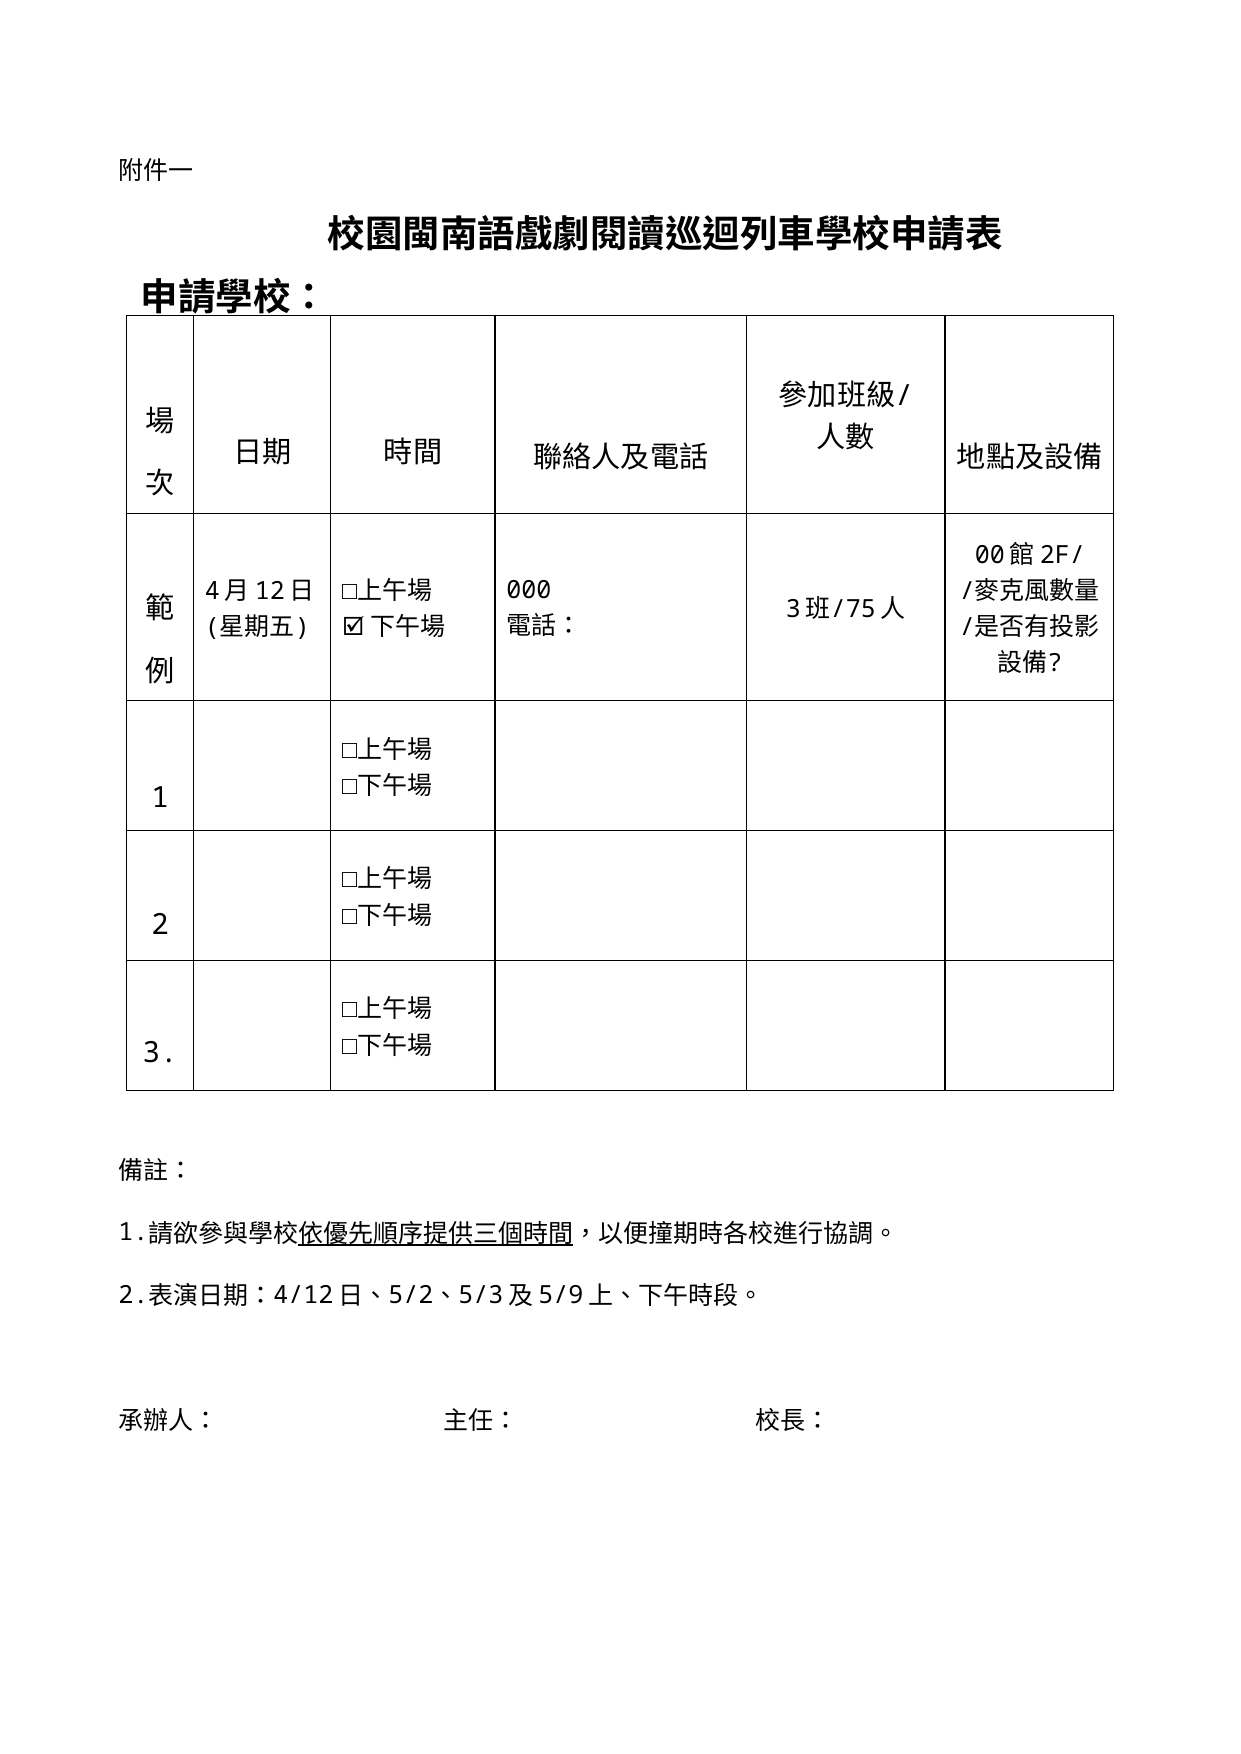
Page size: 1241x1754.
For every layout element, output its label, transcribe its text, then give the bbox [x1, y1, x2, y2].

table_cell [946, 961, 1113, 1089]
table_cell [946, 701, 1113, 830]
text 1.請欲參與學校依優先順序提供三個時間，以便撞期時各校進行協調。 [118, 1189, 1122, 1252]
table_header 地點及設備 [946, 316, 1113, 512]
text 備註： [118, 1127, 1122, 1189]
table_cell [194, 961, 330, 1089]
table_header 參加班級/ 人數 [747, 316, 944, 512]
text 申請學校： [118, 252, 1122, 314]
table_cell 3. [127, 961, 193, 1089]
table_cell [496, 831, 746, 960]
text 校園閩南語戲劇閱讀巡迴列車學校申請表 [118, 189, 1122, 252]
text 2.表演日期：4/12日、5/2、5/3及5/9上、下午時段。 [118, 1252, 1122, 1314]
text 承辦人： 主任： 校長： [118, 1377, 1172, 1439]
table_cell 3班/75人 [747, 514, 944, 700]
table_cell [747, 831, 944, 960]
table_cell 4月12日 (星期五) [194, 514, 330, 700]
table_cell 範例 [127, 514, 193, 700]
table_cell [747, 961, 944, 1089]
table_cell [496, 701, 746, 830]
table_cell [747, 701, 944, 830]
table_cell 000 電話： [496, 514, 746, 700]
table_cell □上午場 □下午場 [331, 831, 494, 960]
text 附件一 [118, 127, 1172, 189]
table_cell 1 [127, 701, 193, 830]
table_cell [946, 831, 1113, 960]
table_cell [194, 701, 330, 830]
table_header 日期 [194, 316, 330, 512]
table_cell □上午場 □下午場 [331, 961, 494, 1089]
table_header 時間 [331, 316, 494, 512]
table_cell [496, 961, 746, 1089]
table_cell [194, 831, 330, 960]
table_cell □上午場 þ下午場 [331, 514, 494, 700]
table_header 場次 [127, 316, 193, 512]
table_header 聯絡人及電話 [496, 316, 746, 512]
table_cell □上午場 □下午場 [331, 701, 494, 830]
table_cell 2 [127, 831, 193, 960]
table_cell 00館2F/ /麥克風數量 /是否有投影設備? [946, 514, 1113, 700]
